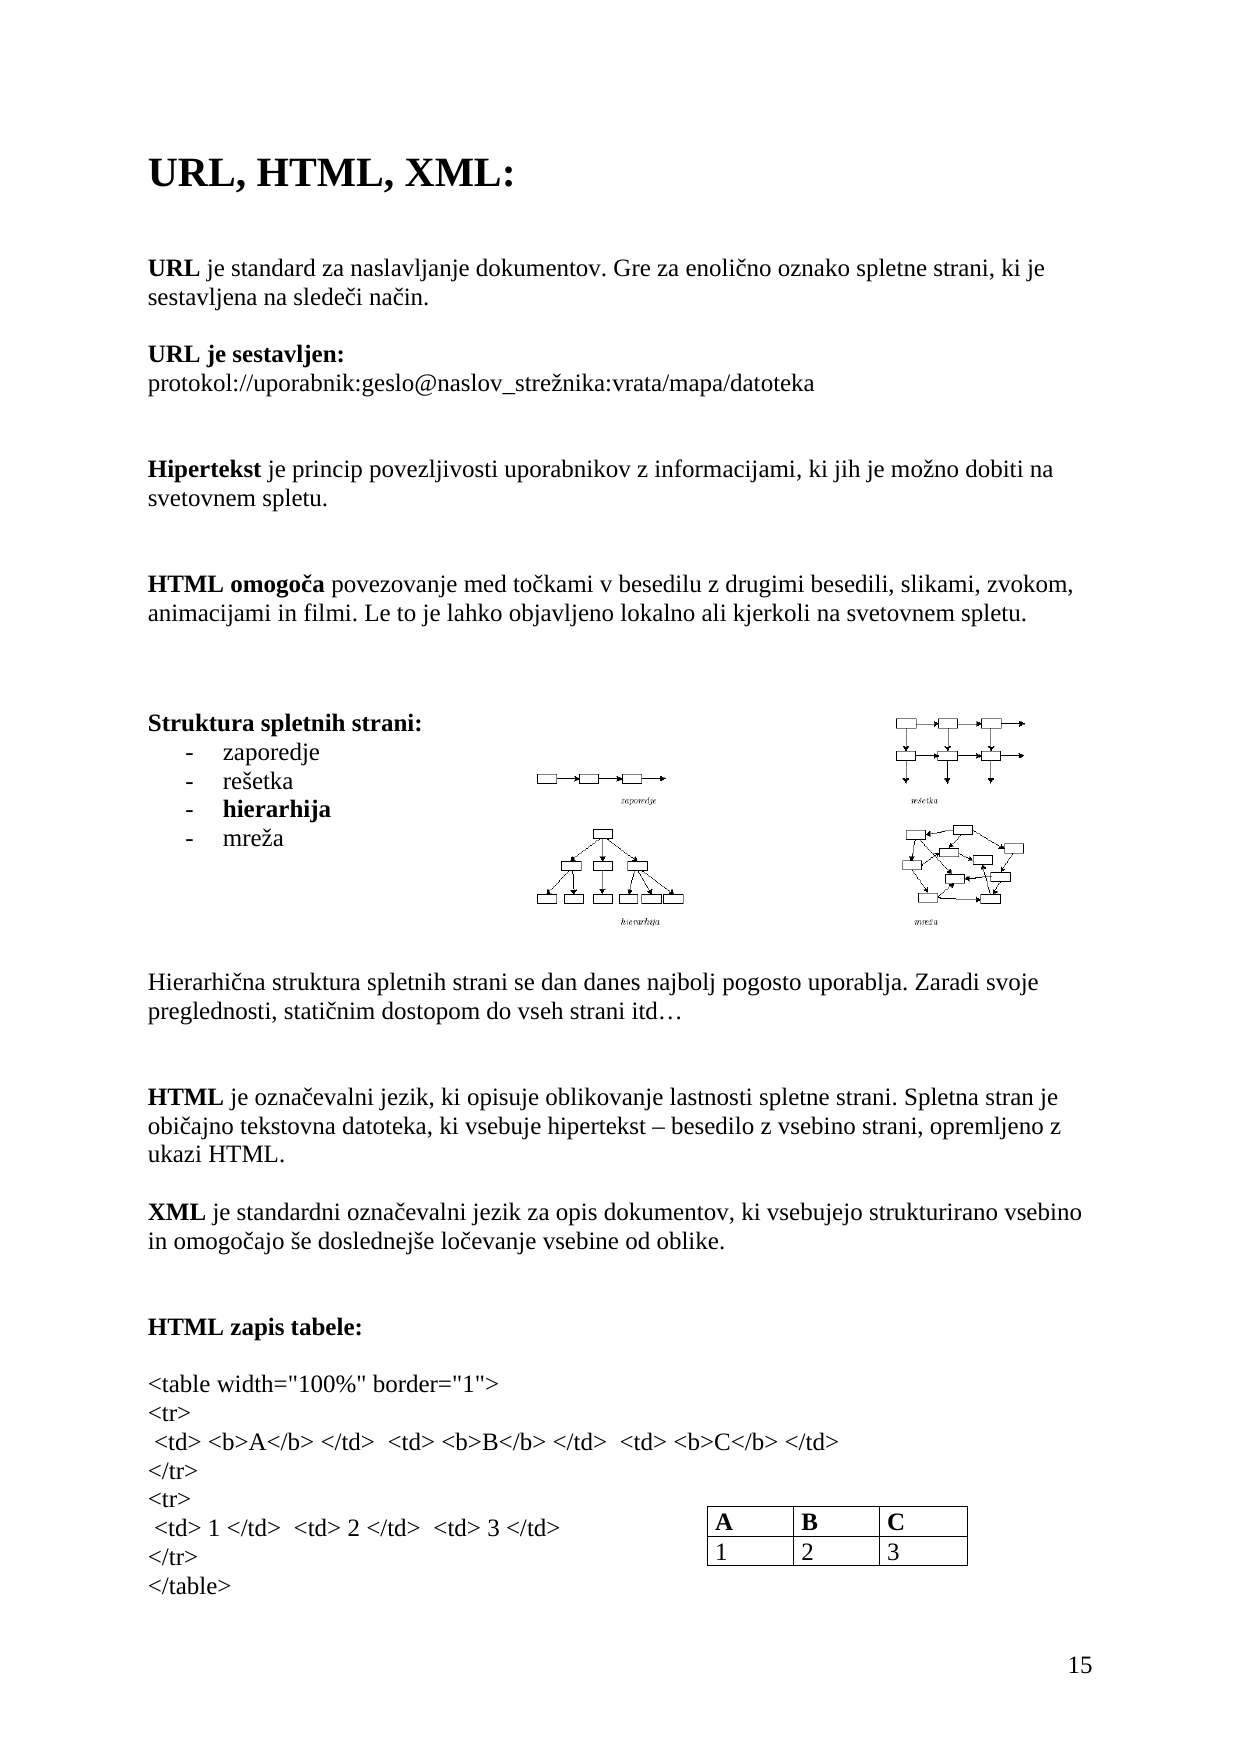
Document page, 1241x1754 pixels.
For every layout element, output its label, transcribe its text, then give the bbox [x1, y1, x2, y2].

text URL, HTML, XML: [148, 148, 1093, 196]
list [1033, 794, 1093, 823]
text XML je standardni označevalni jezik za opis dokumentov, ki vsebujejo strukturirano vsebino in omogočajo še doslednejše ločevanje vsebine od oblike. [148, 1197, 1093, 1254]
text <tr> [148, 1398, 1093, 1427]
text HTML je označevalni jezik, ki opisuje oblikovanje lastnosti spletne strani. Spletna stran je običajno tekstovna datoteka, ki vsebuje hipertekst – besedilo z vsebino strani, opremljeno z ukazi HTML. [148, 1082, 1093, 1168]
table_cell 2 [794, 1537, 879, 1565]
list zaporedje [185, 737, 518, 766]
list [1033, 737, 1093, 766]
text <table width="100%" border="1"> [148, 1369, 1093, 1398]
table_header C [880, 1507, 967, 1536]
list hierarhija [185, 794, 518, 823]
list mreža [185, 823, 518, 852]
text protokol://uporabnik:geslo@naslov_strežnika:vrata/mapa/datoteka [148, 368, 1093, 397]
text </tr> [148, 1542, 1093, 1571]
text <td> <b>A</b> </td> <td> <b>B</b> </td> <td> <b>C</b> </td> [148, 1427, 1093, 1456]
table_cell 3 [880, 1537, 967, 1565]
text [968, 1513, 1093, 1542]
text HTML zapis tabele: [148, 1312, 1093, 1341]
table_header A [708, 1507, 793, 1536]
text HTML omogoča povezovanje med točkami v besedilu z drugimi besedili, slikami, zvokom, animacijami in filmi. Le to je lahko objavljeno lokalno ali kjerkoli na svetovnem spletu. [148, 569, 1093, 627]
table_cell 1 [708, 1537, 793, 1565]
text Hierarhična struktura spletnih strani se dan danes najbolj pogosto uporablja. Zaradi svoje preglednosti, statičnim dostopom do vseh strani itd… [148, 967, 1093, 1024]
list [1033, 823, 1093, 852]
picture [518, 705, 1033, 926]
table_header B [794, 1507, 879, 1536]
text URL je standard za naslavljanje dokumentov. Gre za enolično oznako spletne strani, ki je sestavljena na sledeči način. [148, 253, 1093, 311]
text <td> 1 </td> <td> 2 </td> <td> 3 </td> [148, 1513, 707, 1542]
text </table> [148, 1571, 1093, 1599]
list [1033, 766, 1093, 794]
list rešetka [185, 766, 518, 794]
text URL je sestavljen: [148, 339, 1093, 368]
text </tr> [148, 1456, 1093, 1484]
text <tr> [148, 1484, 1093, 1513]
text Struktura spletnih strani: [148, 708, 518, 737]
text [1033, 708, 1093, 737]
text Hipertekst je princip povezljivosti uporabnikov z informacijami, ki jih je možno dobiti na svetovnem spletu. [148, 454, 1093, 512]
